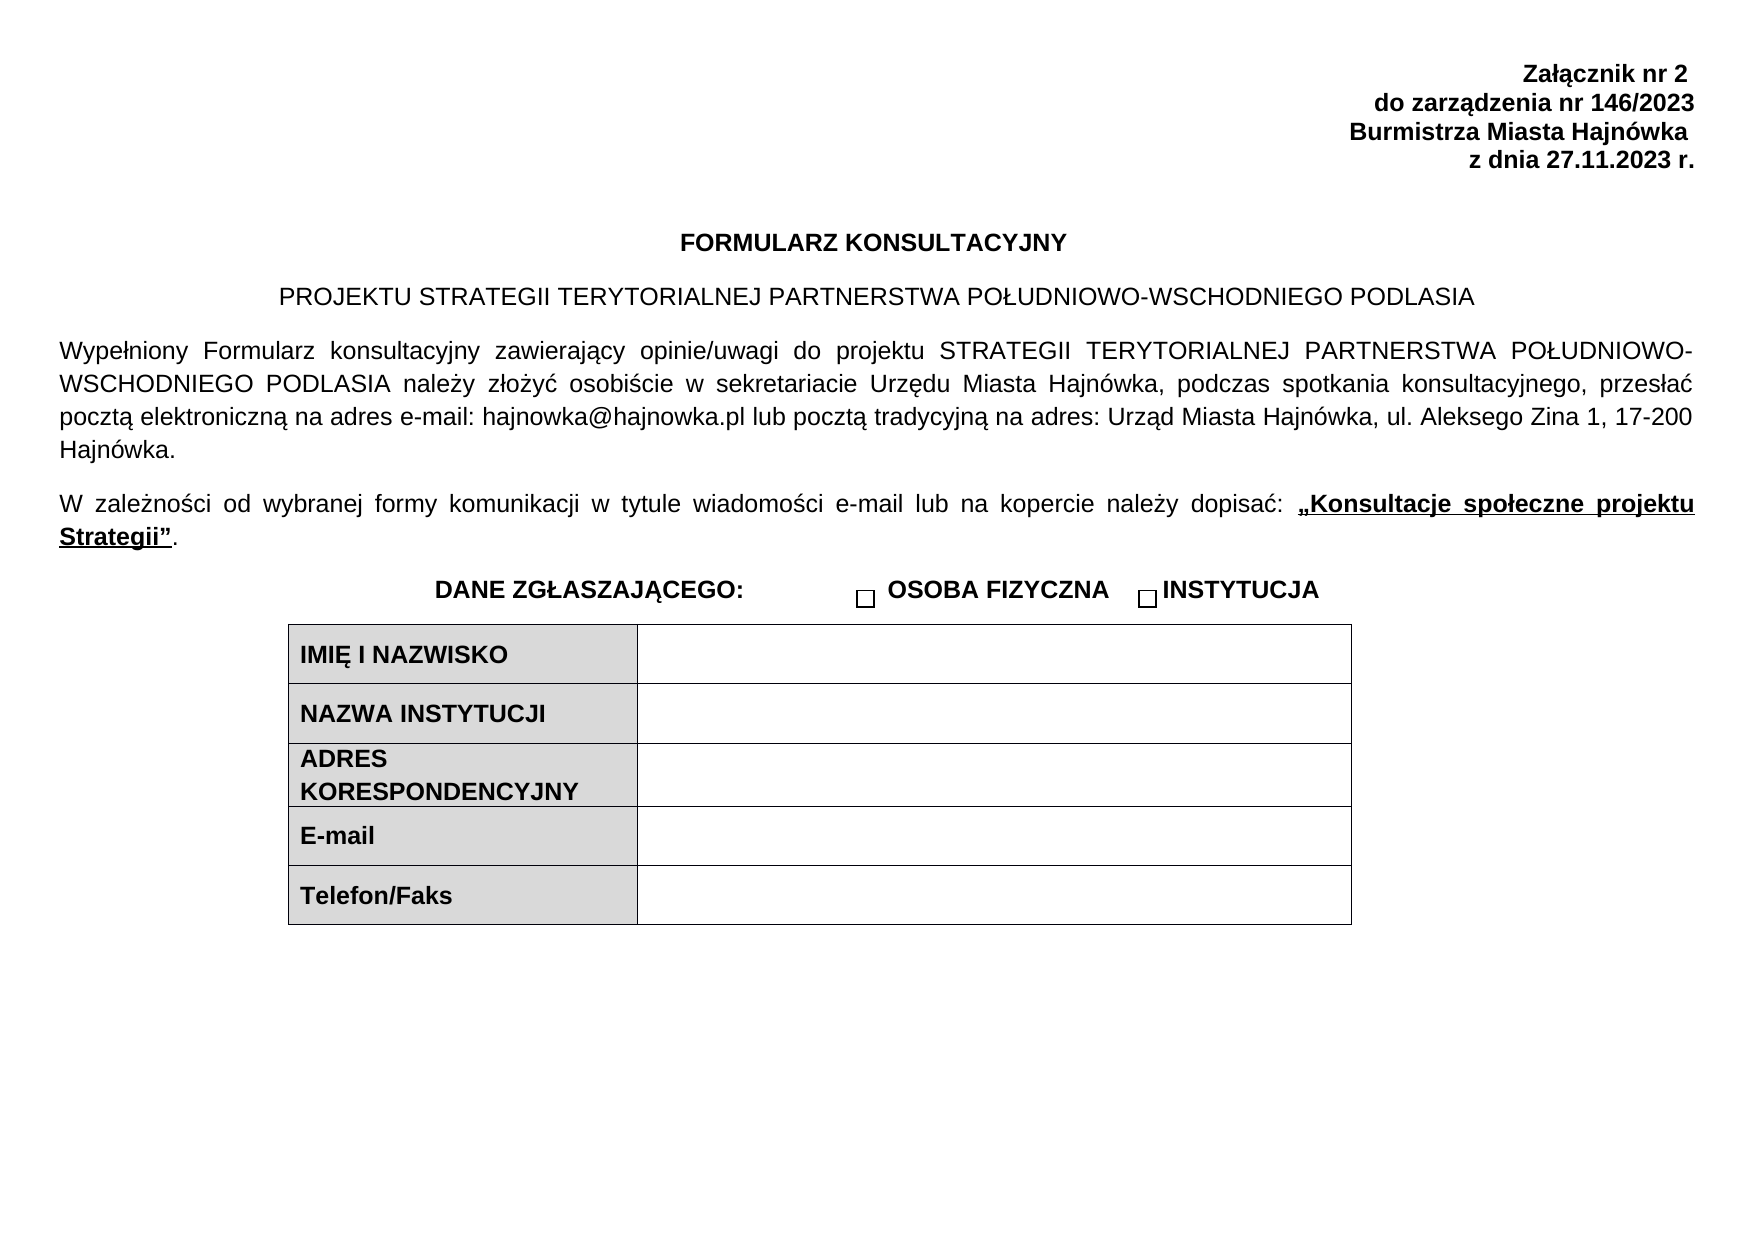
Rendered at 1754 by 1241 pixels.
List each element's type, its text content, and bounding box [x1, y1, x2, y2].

text z dnia 27.11.2023 r. [59, 145, 1695, 174]
table_header [638, 625, 1351, 683]
table_cell ADRES KORESPONDENCYJNY [289, 744, 637, 806]
text do zarządzenia nr 146/2023 [59, 88, 1695, 117]
table_cell [638, 684, 1351, 743]
table_header IMIĘ I NAZWISKO [289, 625, 637, 683]
text DANE ZGŁASZAJĄCEGO: OSOBA FIZYCZNA INSTYTUCJA [59, 575, 1695, 611]
text Załącznik nr 2 [59, 59, 1695, 88]
text FORMULARZ KONSULTACYJNY [59, 228, 1695, 257]
text W zależności od wybranej formy komunikacji w tytule wiadomości e-mail lub na kopercie należy dopisać: „Konsultacje społeczne projektu Strategii”. [59, 488, 1695, 550]
table_cell Telefon/Faks [289, 866, 637, 924]
table_cell [638, 866, 1351, 924]
table_cell E-mail [289, 807, 637, 865]
table_cell [638, 744, 1351, 806]
table_cell [638, 807, 1351, 865]
text PROJEKTU STRATEGII TERYTORIALNEJ PARTNERSTWA POŁUDNIOWO-WSCHODNIEGO PODLASIA [59, 282, 1695, 311]
table_cell NAZWA INSTYTUCJI [289, 684, 637, 743]
text Burmistrza Miasta Hajnówka [59, 117, 1695, 145]
text Wypełniony Formularz konsultacyjny zawierający opinie/uwagi do projektu STRATEGII TERYTORIALNEJ PARTNERSTWA POŁUDNIOWO-WSCHODNIEGO PODLASIA należy złożyć osobiście w sekretariacie Urzędu Miasta Hajnówka, podczas spotkania konsultacyjnego, przesłać pocztą elektroniczną na adres e-mail: hajnowka@hajnowka.pl lub pocztą tradycyjną na adres: Urząd Miasta Hajnówka, ul. Aleksego Zina 1, 17-200 Hajnówka. [59, 336, 1695, 463]
